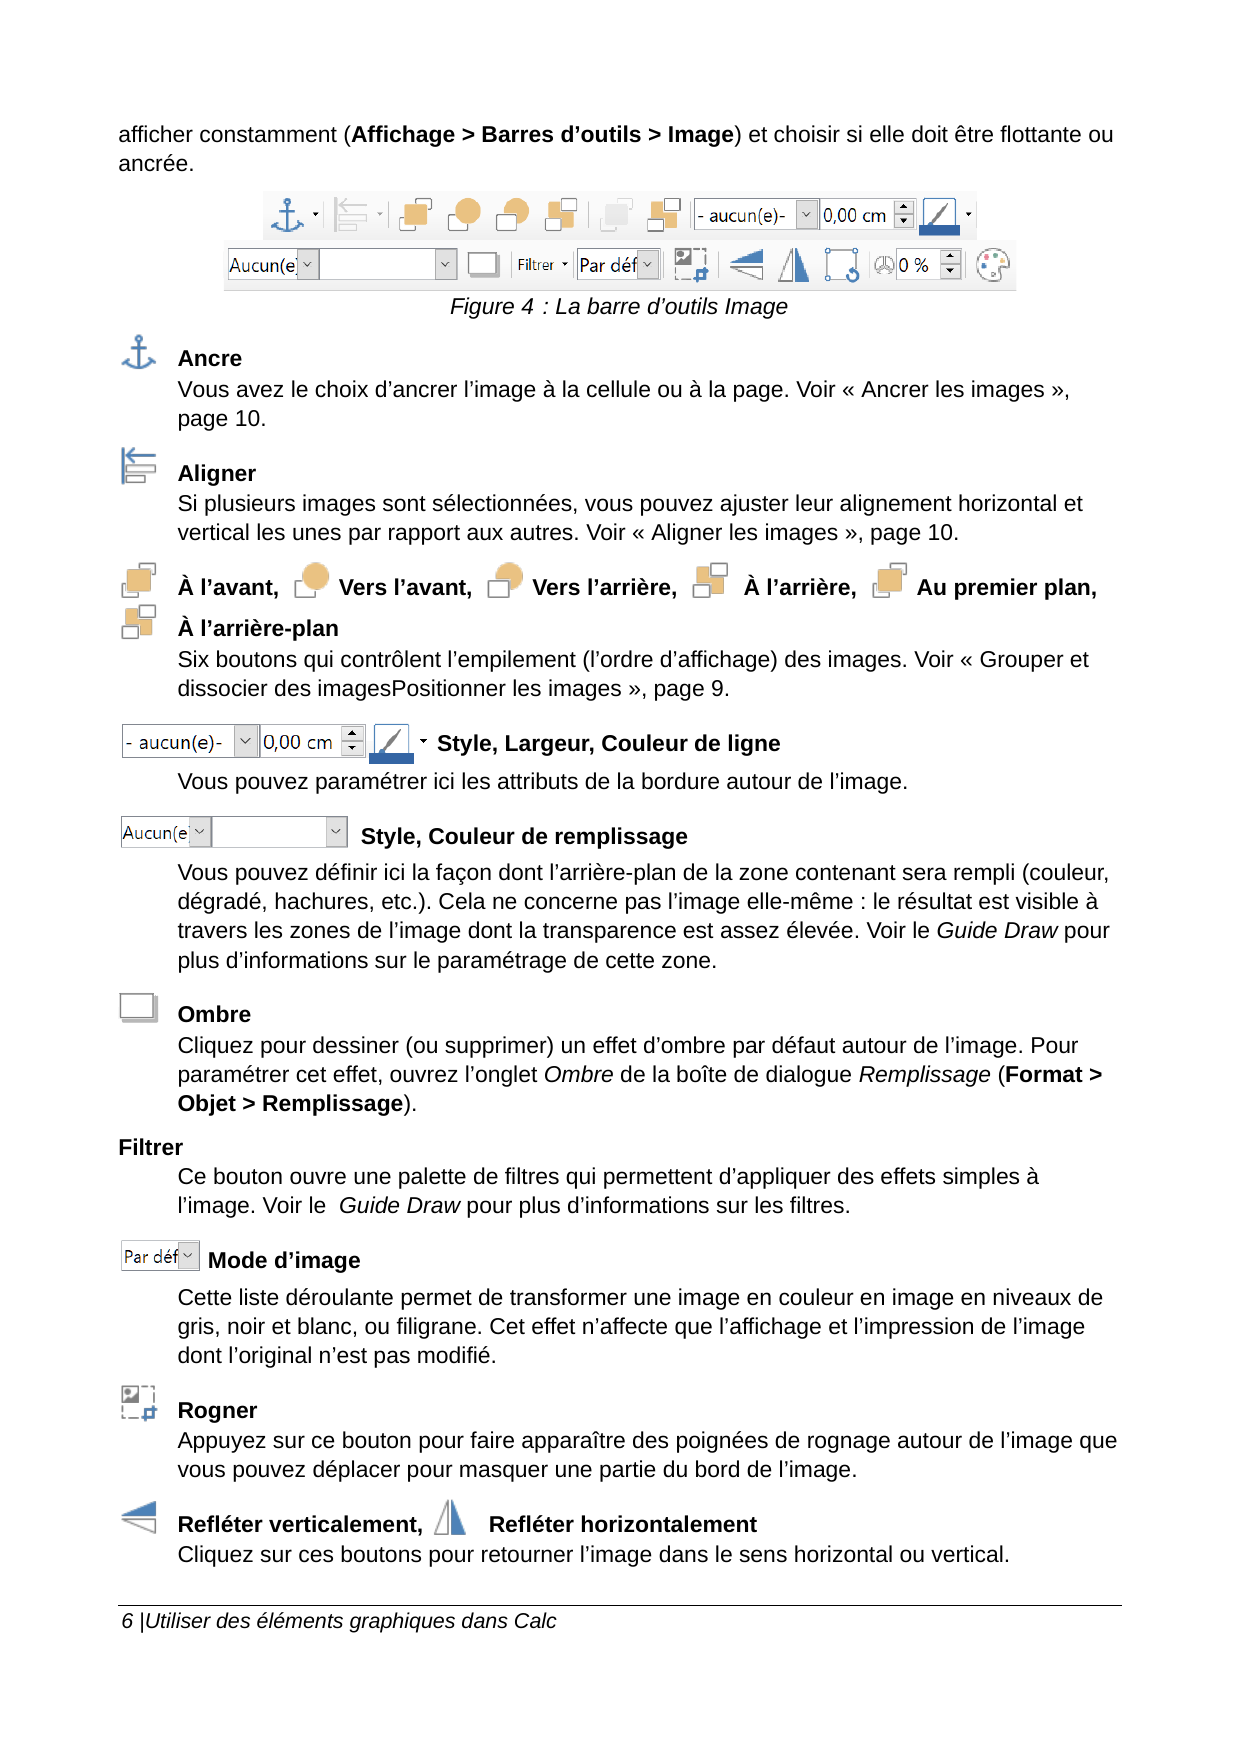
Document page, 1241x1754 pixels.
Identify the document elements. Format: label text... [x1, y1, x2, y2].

list Cette liste déroulante permet de transformer une image en couleur en image en niveaux de gris, noir et blanc, ou filigrane. Cet effet n’affecte que l’affichage et l’impression de l’image dont l’original n’est pas modifié. [177, 1281, 1122, 1368]
picture [118, 808, 355, 857]
subtitle Filtrer [118, 1131, 1122, 1160]
picture [118, 445, 160, 487]
list Vous pouvez définir ici la façon dont l’arrière-plan de la zone contenant sera rempli (couleur, dégradé, hachures, etc.). Cela ne concerne pas l’image elle-même : le résultat est visible à travers les zones de l’image dont la transparence est assez élevée. Voir le Guide Draw pour plus d’informations sur le paramétrage de cette zone. [177, 856, 1122, 973]
subtitle Refléter verticalement, [160, 1497, 429, 1538]
picture [118, 1497, 160, 1539]
subtitle Ancre [160, 331, 1122, 373]
list Six boutons qui contrôlent l’empilement (l’ordre d’affichage) des images. Voir « Grouper et dissocier des imagesPositionner les images », page 9. [177, 643, 1122, 701]
picture [118, 331, 160, 373]
list Si plusieurs images sont sélectionnées, vous pouvez ajuster leur alignement horizontal et vertical les unes par rapport aux autres. Voir « Aligner les images », page 10. [177, 487, 1122, 545]
list Cliquez sur ces boutons pour retourner l’image dans le sens horizontal ou vertical. [177, 1538, 1122, 1567]
subtitle Ombre [160, 987, 1122, 1029]
picture [689, 560, 732, 602]
list Ce bouton ouvre une palette de filtres qui permettent d’appliquer des effets simples à l’image. Voir le Guide Draw pour plus d’informations sur les filtres. [177, 1160, 1122, 1219]
picture [118, 987, 160, 1029]
picture [429, 1497, 471, 1539]
text afficher constamment (Affichage > Barres d’outils > Image) et choisir si elle doit être flottante ou ancrée. [118, 118, 1122, 176]
subtitle Style, Largeur, Couleur de ligne [431, 716, 1122, 765]
subtitle Mode d’image [202, 1233, 1122, 1281]
picture [118, 1233, 202, 1281]
picture [118, 1382, 160, 1424]
picture [118, 715, 431, 766]
picture [869, 560, 911, 602]
subtitle Rogner [160, 1383, 1122, 1424]
picture [484, 560, 527, 602]
subtitle Refléter horizontalement [471, 1497, 1122, 1538]
subtitle Aligner [160, 446, 1122, 487]
picture [118, 560, 160, 643]
list Cliquez pour dessiner (ou supprimer) un effet d’ombre par défaut autour de l’image. Pour paramétrer cet effet, ouvrez l’onglet Ombre de la boîte de dialogue Remplissage (Format > Objet > Remplissage). [177, 1029, 1122, 1116]
subtitle À l’avant, Vers l’avant, Vers l’arrière, À l’arrière, Au premier plan, À l’arrière-plan [160, 560, 1122, 643]
list Vous avez le choix d’ancrer l’image à la cellule ou à la page. Voir « Ancrer les images », page 10. [177, 373, 1122, 431]
list Vous pouvez paramétrer ici les attributs de la bordure autour de l’image. [177, 765, 1122, 794]
list Appuyez sur ce bouton pour faire apparaître des poignées de rognage autour de l’image que vous pouvez déplacer pour masquer une partie du bord de l’image. [177, 1424, 1122, 1482]
picture [291, 560, 333, 602]
text Figure 4 : La barre d’outils Image [118, 290, 1122, 320]
subtitle Style, Couleur de remplissage [355, 809, 1122, 856]
